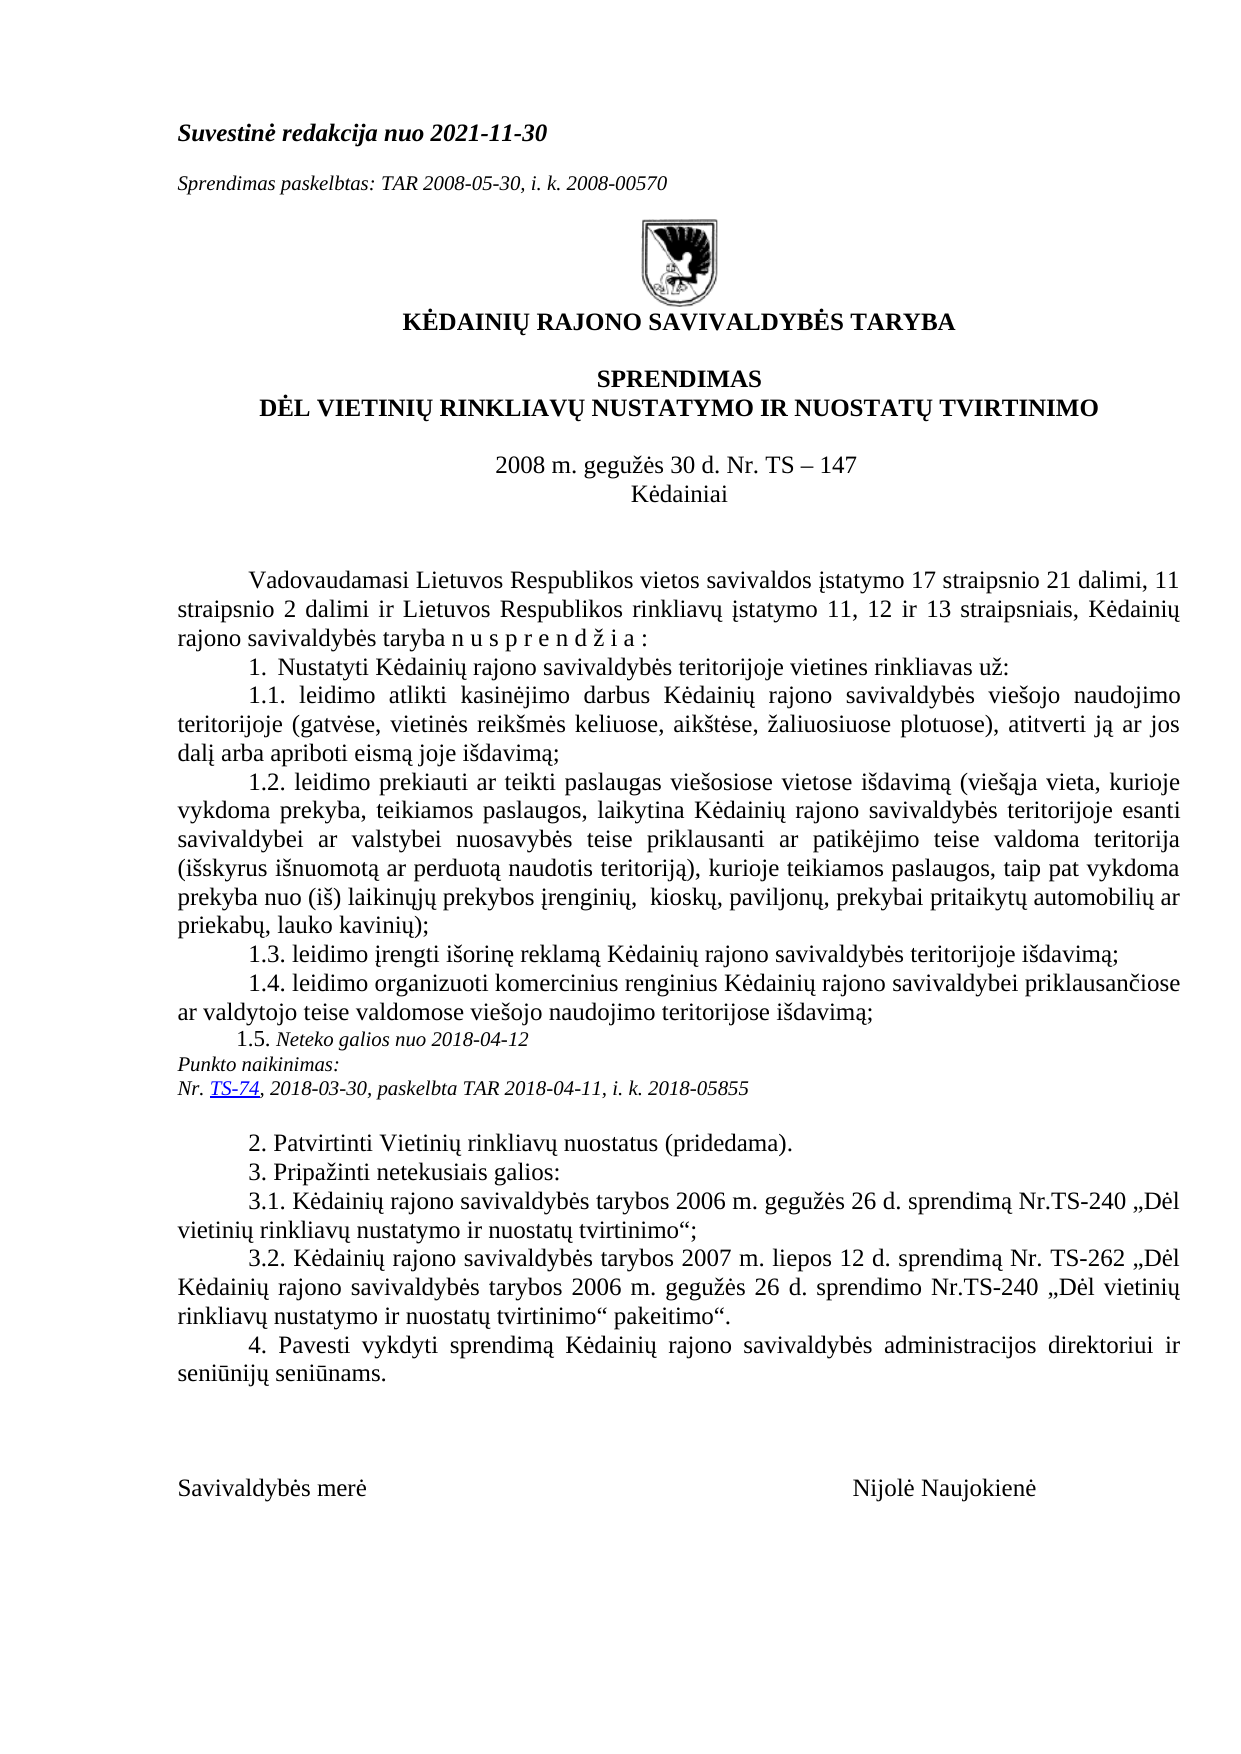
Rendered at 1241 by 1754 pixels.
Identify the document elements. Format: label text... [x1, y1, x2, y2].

text 1.1. leidimo atlikti kasinėjimo darbus Kėdainių rajono savivaldybės viešojo naudojimo teritorijoje (gatvėse, vietinės reikšmės keliuose, aikštėse, žaliuosiuose plotuose), atitverti ją ar jos dalį arba apriboti eismą joje išdavimą; [177, 680, 1181, 767]
text Vadovaudamasi Lietuvos Respublikos vietos savivaldos įstatymo 17 straipsnio 21 dalimi, 11 straipsnio 2 dalimi ir Lietuvos Respublikos rinkliavų įstatymo 11, 12 ir 13 straipsniais, Kėdainių rajono savivaldybės taryba n u s p r e n d ž i a : [177, 565, 1181, 652]
text 2. Patvirtinti Vietinių rinkliavų nuostatus (pridedama). [177, 1128, 1181, 1157]
text 4. Pavesti vykdyti sprendimą Kėdainių rajono savivaldybės administracijos direktoriui ir seniūnijų seniūnams. [177, 1330, 1181, 1387]
text 1.2. leidimo prekiauti ar teikti paslaugas viešosiose vietose išdavimą (viešąja vieta, kurioje vykdoma prekyba, teikiamos paslaugos, laikytina Kėdainių rajono savivaldybės teritorijoje esanti savivaldybei ar valstybei nuosavybės teise priklausanti ar patikėjimo teise valdoma teritorija (išskyrus išnuomotą ar perduotą naudotis teritoriją), kurioje teikiamos paslaugos, taip pat vykdoma prekyba nuo (iš) laikinųjų prekybos įrenginių, kioskų, paviljonų, prekybai pritaikytų automobilių ar priekabų, lauko kavinių); [177, 767, 1181, 939]
text 3.1. Kėdainių rajono savivaldybės tarybos 2006 m. gegužės 26 d. sprendimą Nr.TS-240 „Dėl vietinių rinkliavų nustatymo ir nuostatų tvirtinimo“; [177, 1186, 1181, 1243]
text kėdainių rajono savivaldybėS TARYBA [177, 307, 1181, 335]
text Savivaldybės merė Nijolė Naujokienė [177, 1473, 1181, 1502]
text 3.2. Kėdainių rajono savivaldybės tarybos 2007 m. liepos 12 d. sprendimą Nr. TS-262 „Dėl Kėdainių rajono savivaldybės tarybos 2006 m. gegužės 26 d. sprendimo Nr.TS-240 „Dėl vietinių rinkliavų nustatymo ir nuostatų tvirtinimo“ pakeitimo“. [177, 1243, 1181, 1330]
text 2008 m. gegužės 30 d. Nr. TS – 147 [177, 450, 1181, 479]
text 3. Pripažinti netekusiais galios: [177, 1157, 1181, 1186]
text 1.5. Neteko galios nuo 2018-04-12 [177, 1025, 1181, 1052]
text 1.4. leidimo organizuoti komercinius renginius Kėdainių rajono savivaldybei priklausančiose ar valdytojo teise valdomose viešojo naudojimo teritorijose išdavimą; [177, 968, 1181, 1025]
text 1. Nustatyti Kėdainių rajono savivaldybės teritorijoje vietines rinkliavas už: [177, 652, 1181, 680]
text Punkto naikinimas: [177, 1052, 1181, 1076]
text 1.3. leidimo įrengti išorinę reklamą Kėdainių rajono savivaldybės teritorijoje išdavimą; [177, 939, 1181, 968]
text SPRENDIMAS [177, 364, 1181, 393]
text Nr. TS-74, 2018-03-30, paskelbta TAR 2018-04-11, i. k. 2018-05855 [177, 1076, 1181, 1100]
text Kėdainiai [177, 479, 1181, 508]
text Suvestinė redakcija nuo 2021-11-30 [177, 118, 1181, 147]
text Sprendimas paskelbtas: TAR 2008-05-30, i. k. 2008-00570 [177, 171, 1181, 195]
text DĖL VIETINIŲ RINKLIAVŲ NUSTATYMO IR NUOSTATŲ TVIRTINIMO [177, 393, 1181, 422]
